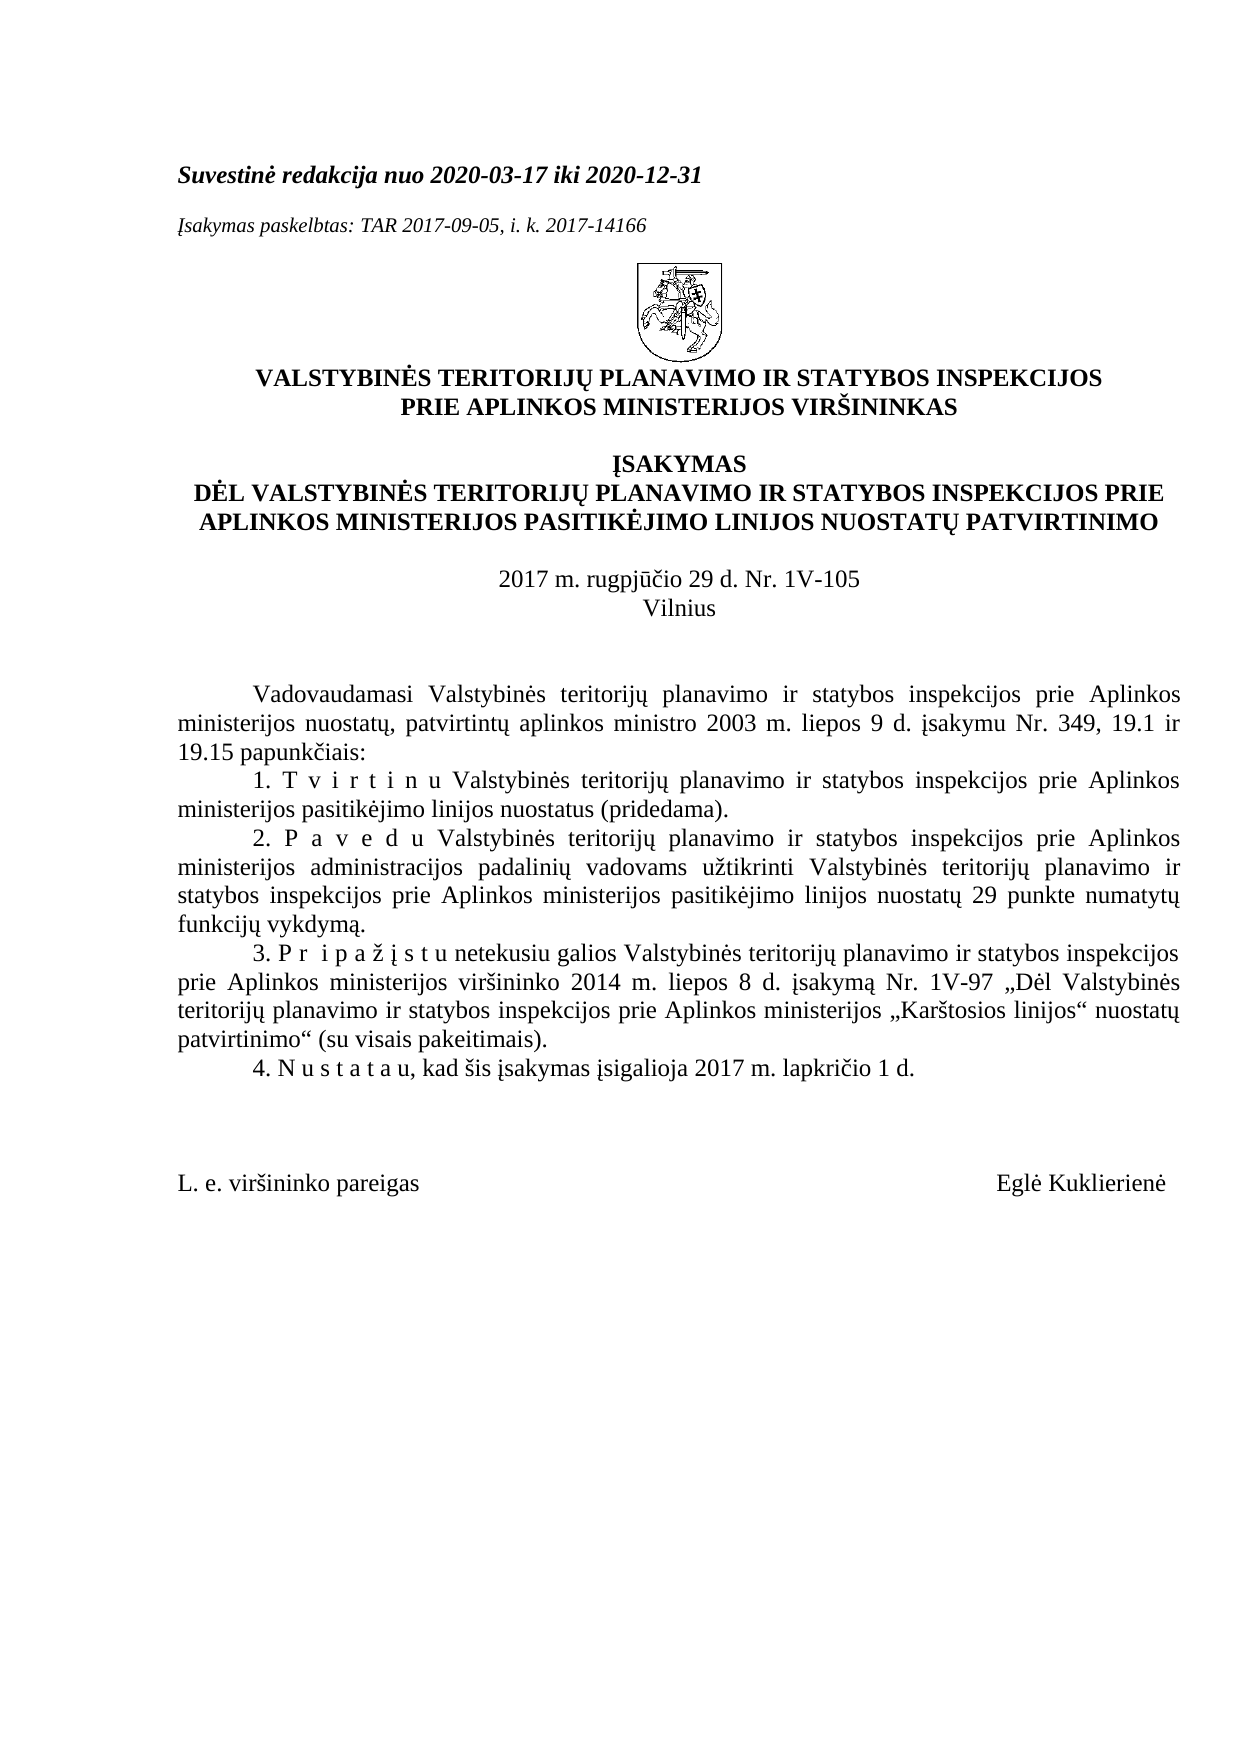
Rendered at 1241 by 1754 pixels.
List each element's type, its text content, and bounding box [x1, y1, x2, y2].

text prie aplinkos ministerijos viršininkas [177, 392, 1181, 420]
text Vilnius [177, 593, 1181, 622]
text 2017 m. rugpjūčio 29 d. Nr. 1V-105 [177, 564, 1181, 593]
text Suvestinė redakcija nuo 2020-03-17 iki 2020-12-31 [177, 160, 1181, 189]
text Vadovaudamasi Valstybinės teritorijų planavimo ir statybos inspekcijos prie Aplinkos ministerijos nuostatų, patvirtintų aplinkos ministro 2003 m. liepos 9 d. įsakymu Nr. 349, 19.1 ir 19.15 papunkčiais: [177, 679, 1181, 765]
text Įsakymas paskelbtas: TAR 2017-09-05, i. k. 2017-14166 [177, 213, 1181, 237]
text valstybinės teritorijų planavimo ir statybos inspekcijos [177, 363, 1181, 392]
text DĖL VALSTYBINĖS TERITORIJŲ PLANAVIMO IR STATYBOS INSPEKCIJOS PRIE APLINKOS MINISTERIJOS PASITIKĖJIMO LINIJOS NUOSTATŲ PATVIRTINIMO [177, 478, 1181, 535]
text ĮSAKYMAS [177, 449, 1181, 478]
text 3. P r i p a ž į s t u netekusiu galios Valstybinės teritorijų planavimo ir statybos inspekcijos prie Aplinkos ministerijos viršininko 2014 m. liepos 8 d. įsakymą Nr. 1V-97 „Dėl Valstybinės teritorijų planavimo ir statybos inspekcijos prie Aplinkos ministerijos „Karštosios linijos“ nuostatų patvirtinimo“ (su visais pakeitimais). [177, 938, 1181, 1053]
text 2. P a v e d u Valstybinės teritorijų planavimo ir statybos inspekcijos prie Aplinkos ministerijos administracijos padalinių vadovams užtikrinti Valstybinės teritorijų planavimo ir statybos inspekcijos prie Aplinkos ministerijos pasitikėjimo linijos nuostatų 29 punkte numatytų funkcijų vykdymą. [177, 823, 1181, 938]
text 4. N u s t a t a u, kad šis įsakymas įsigalioja 2017 m. lapkričio 1 d. [177, 1053, 1181, 1082]
text L. e. viršininko pareigas Eglė Kuklierienė [177, 1168, 1181, 1197]
text 1. T v i r t i n u Valstybinės teritorijų planavimo ir statybos inspekcijos prie Aplinkos ministerijos pasitikėjimo linijos nuostatus (pridedama). [177, 765, 1181, 823]
